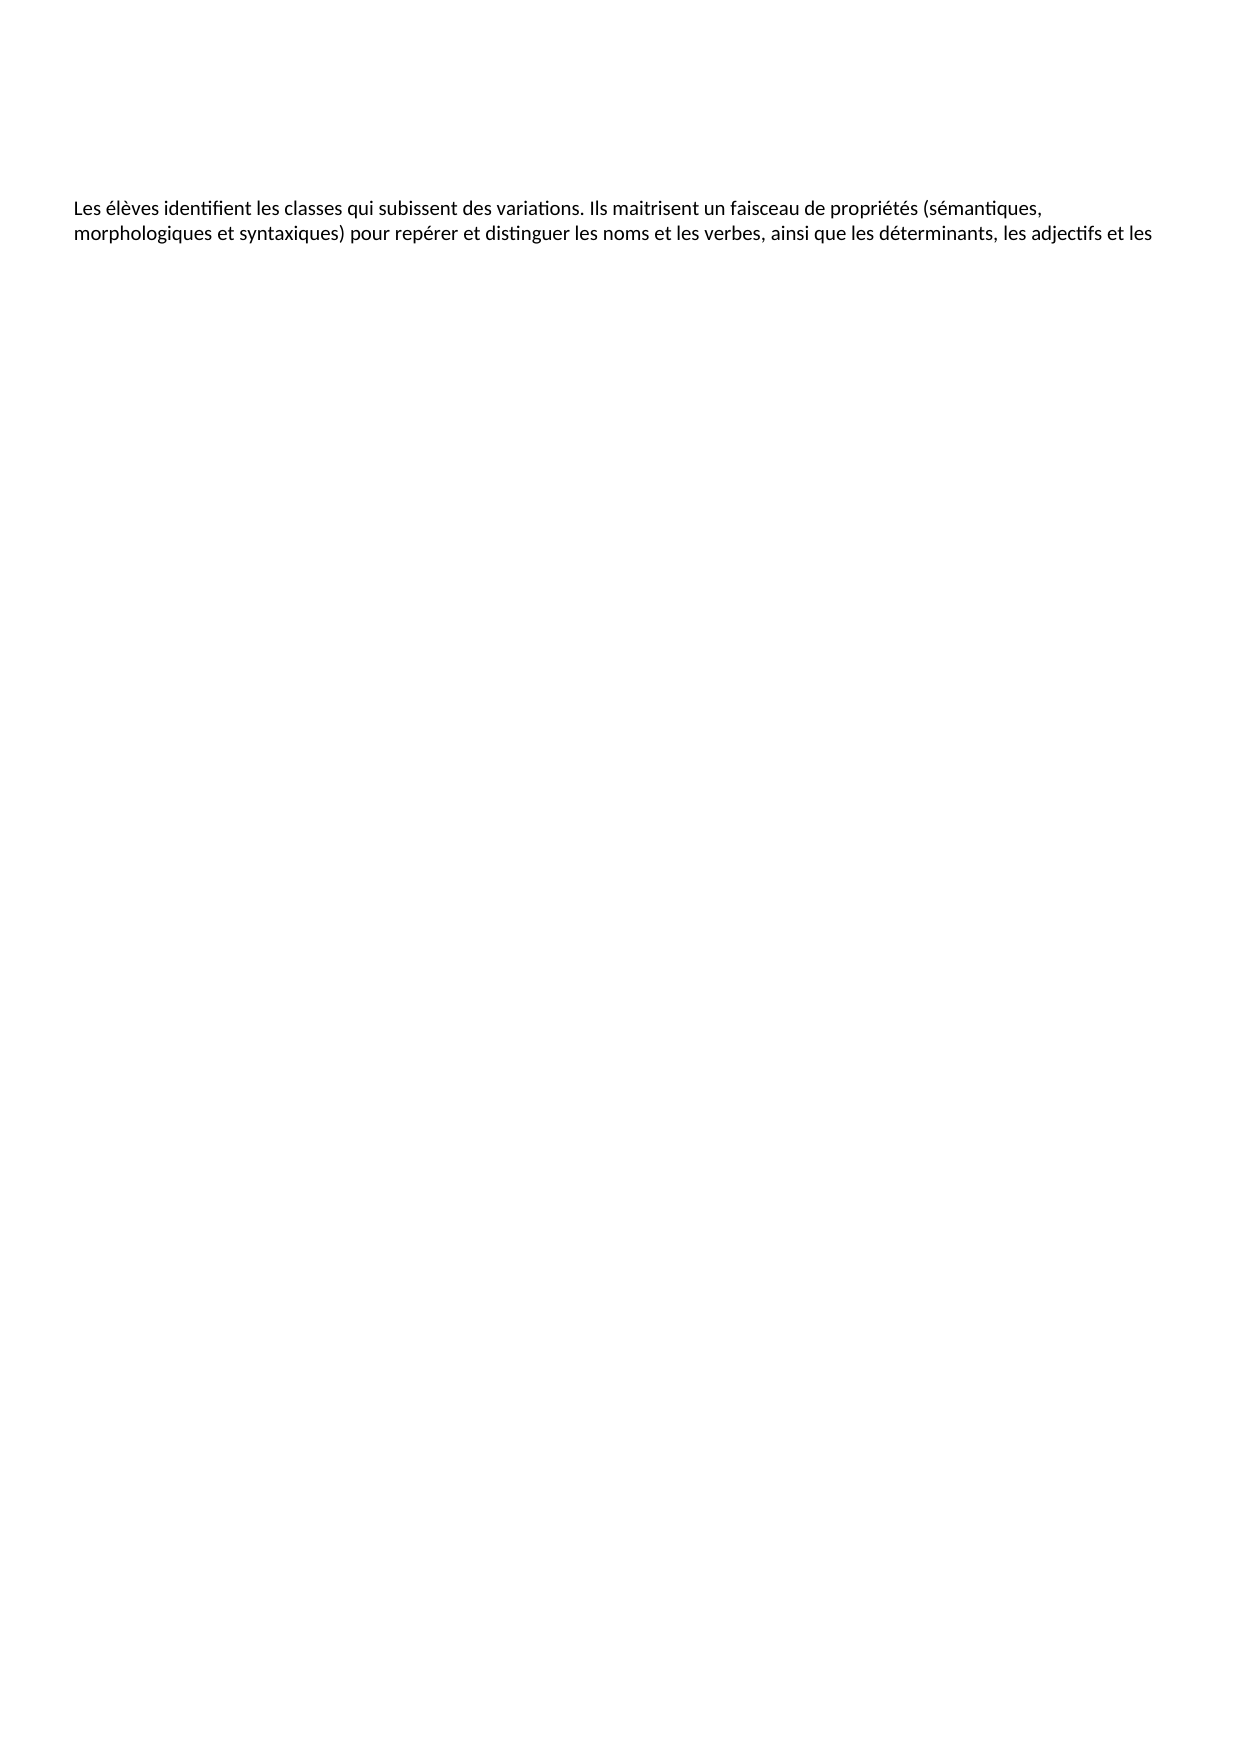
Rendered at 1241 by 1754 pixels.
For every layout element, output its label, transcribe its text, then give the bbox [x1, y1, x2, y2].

text Les élèves identifient les classes qui subissent des variations. Ils maitrisent un faisceau de propriétés (sémantiques, morphologiques et syntaxiques) pour repérer et distinguer les noms et les verbes, ainsi que les déterminants, les adjectifs et les [74, 195, 1152, 246]
